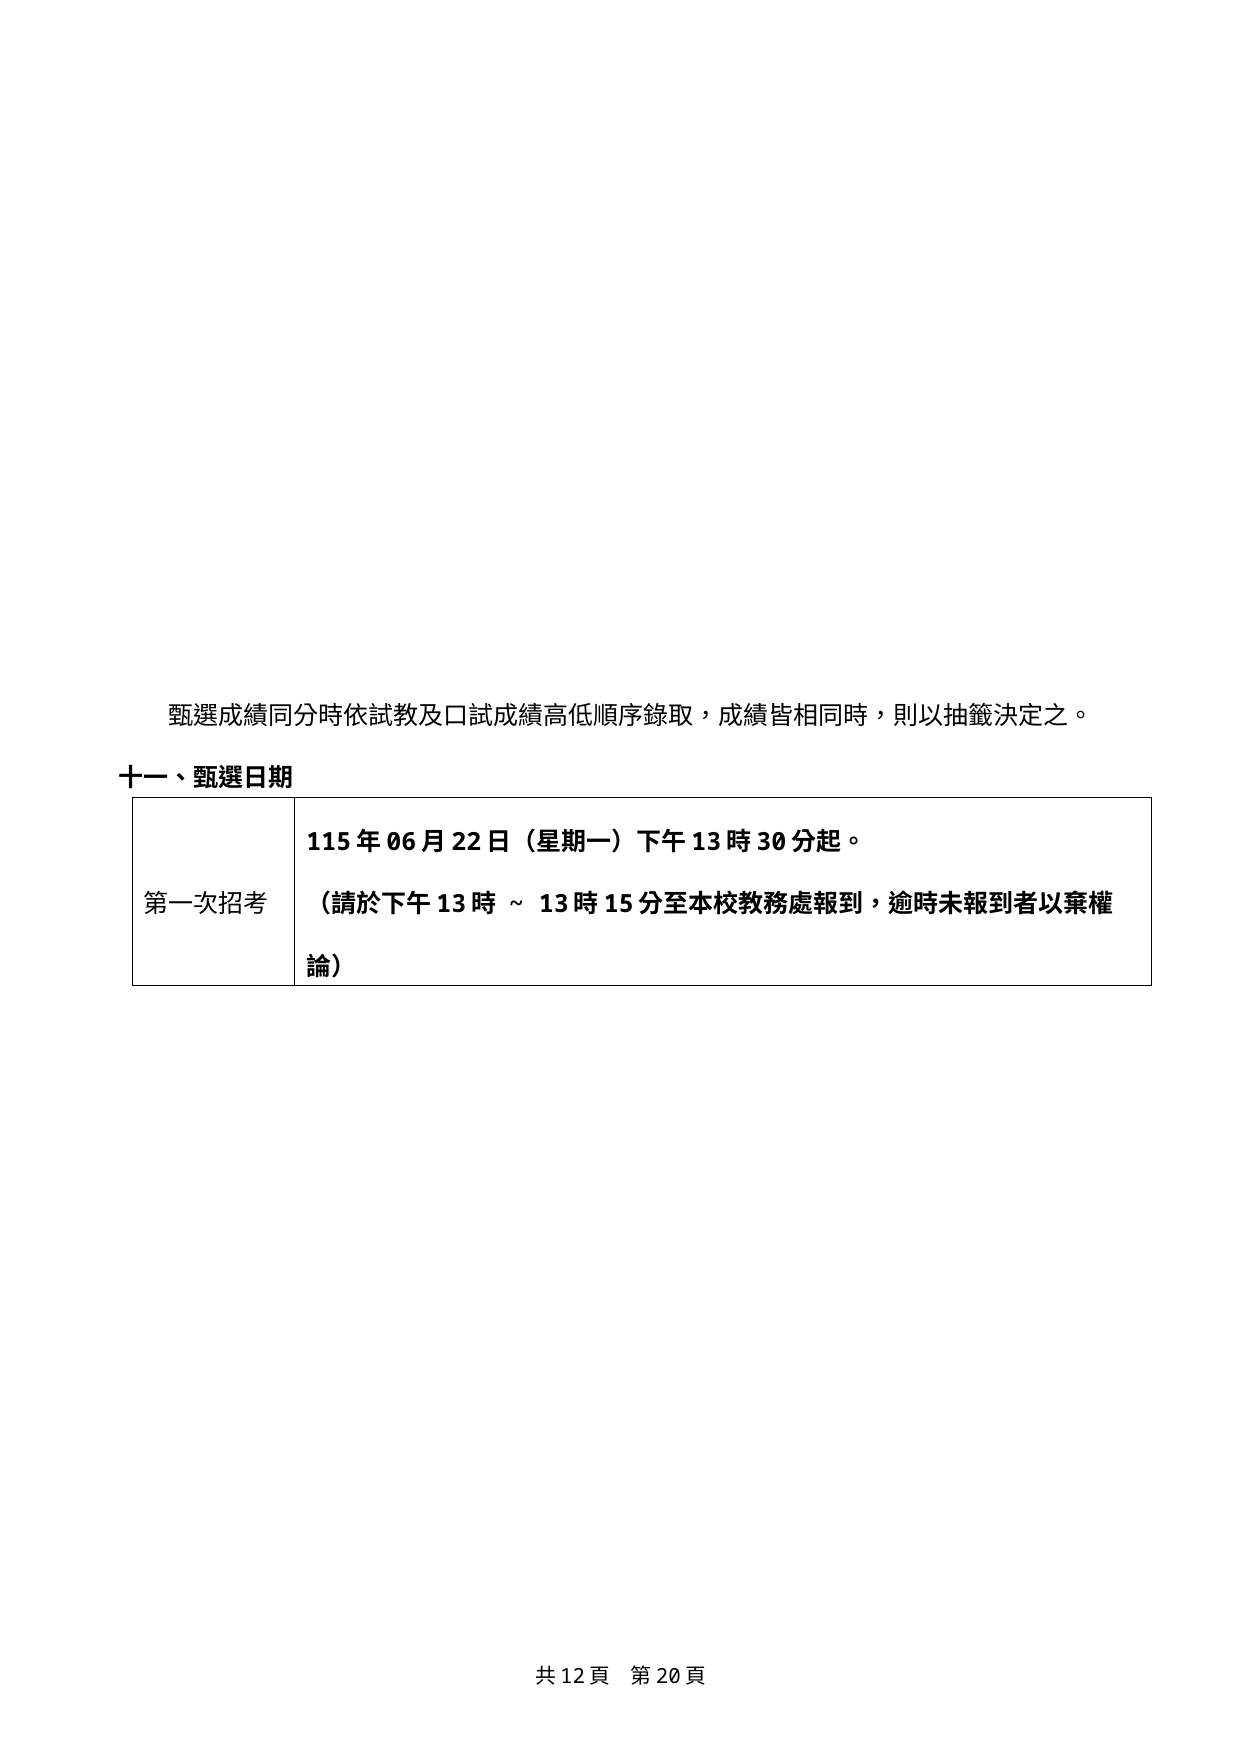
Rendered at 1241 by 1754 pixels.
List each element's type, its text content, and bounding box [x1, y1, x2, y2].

text 十一、甄選日期 [118, 734, 1122, 797]
table_header 第一次招考 [133, 798, 294, 985]
table_header 115年06月22日（星期一）下午13時30分起。 （請於下午13時 ~ 13時15分至本校教務處報到，逾時未報到者以棄權論） [295, 798, 1151, 985]
text 甄選成績同分時依試教及口試成績高低順序錄取，成績皆相同時，則以抽籤決定之。 [118, 672, 1122, 734]
